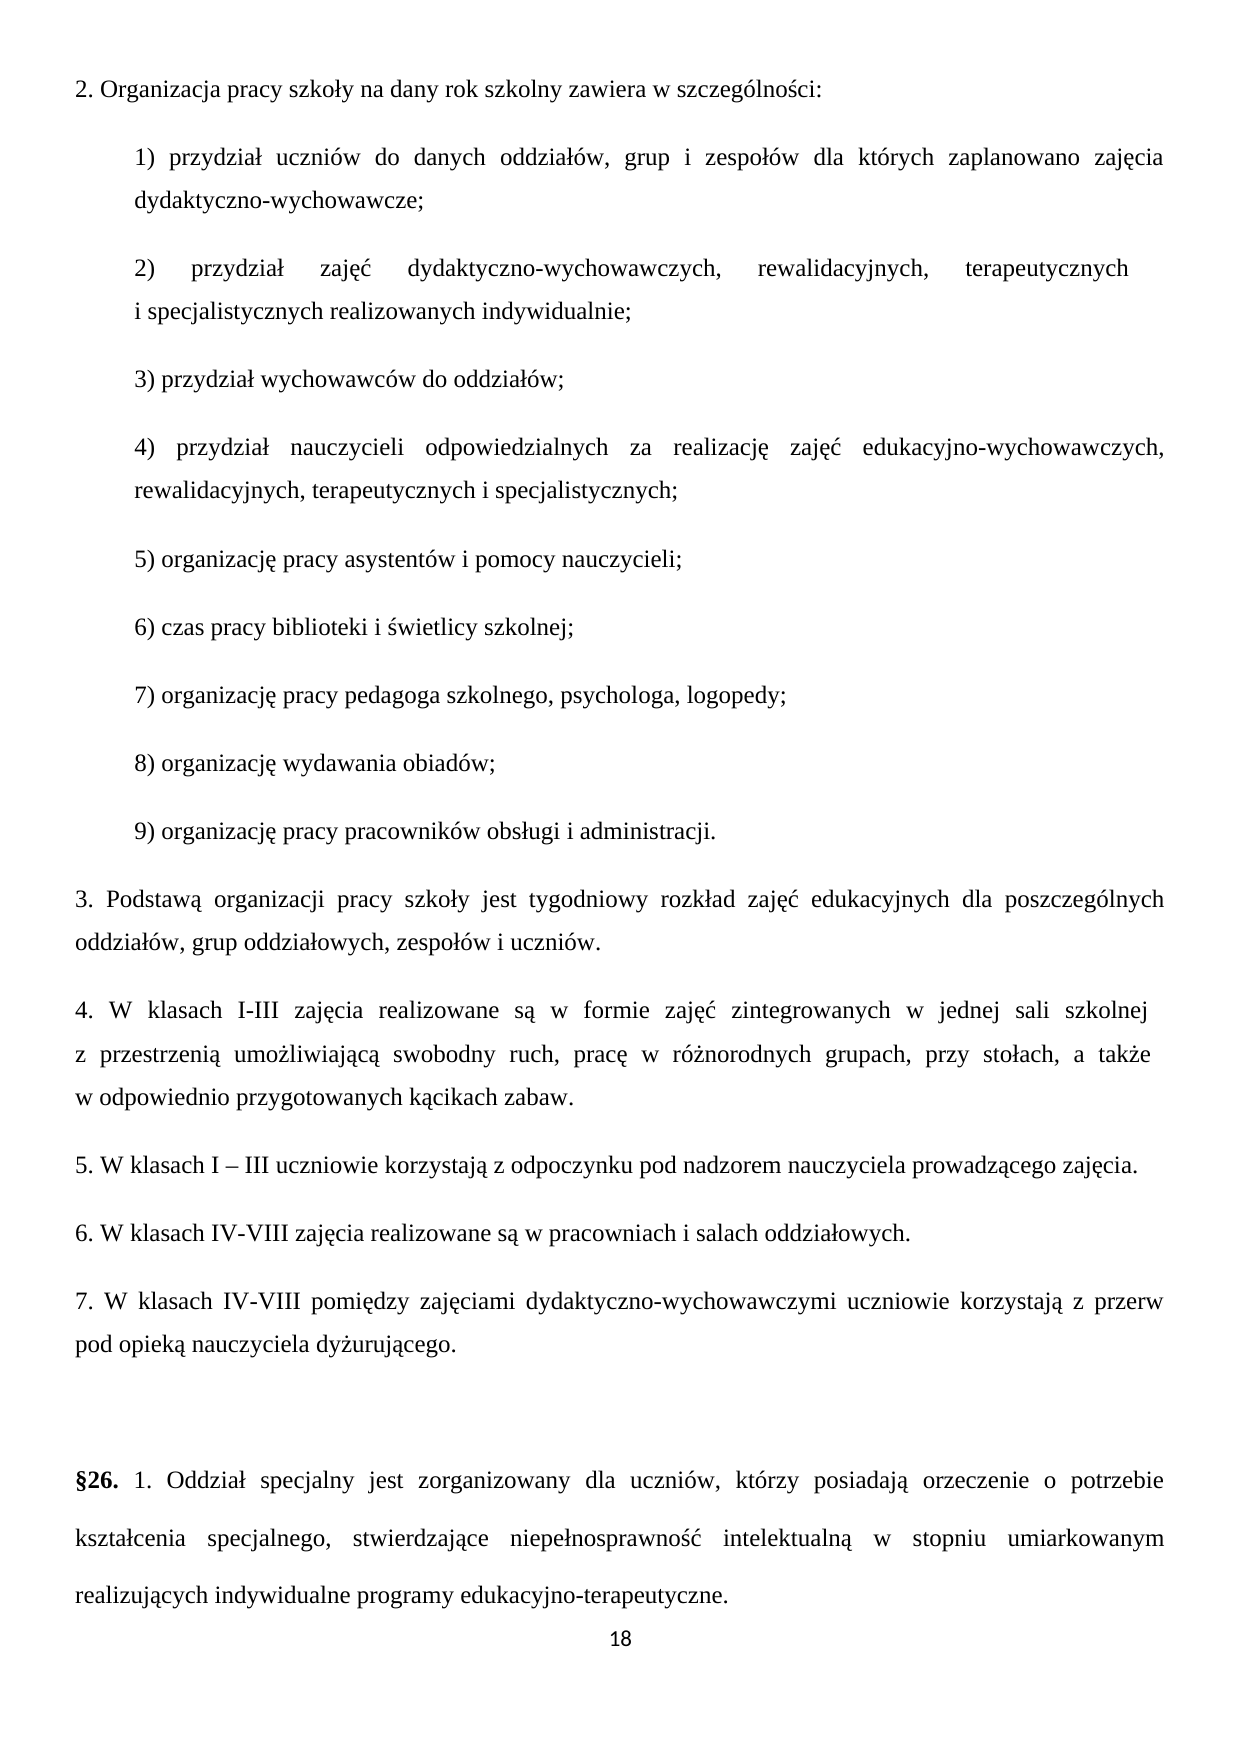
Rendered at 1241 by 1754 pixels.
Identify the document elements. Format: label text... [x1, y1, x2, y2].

list 2) przydział zajęć dydaktyczno-wychowawczych, rewalidacyjnych, terapeutycznych i specjalistycznych realizowanych indywidualnie; [134, 253, 1165, 325]
list §26. 1. Oddział specjalny jest zorganizowany dla uczniów, którzy posiadają orzeczenie o potrzebie kształcenia specjalnego, stwierdzające niepełnosprawność intelektualną w stopniu umiarkowanym realizujących indywidualne programy edukacyjno-terapeutyczne. [75, 1466, 1165, 1609]
list 5) organizację pracy asystentów i pomocy nauczycieli; [134, 544, 1165, 572]
list 9) organizację pracy pracowników obsługi i administracji. [134, 816, 1165, 845]
list 2. Organizacja pracy szkoły na dany rok szkolny zawiera w szczególności: [75, 74, 1165, 102]
list 4. W klasach I-III zajęcia realizowane są w formie zajęć zintegrowanych w jednej sali szkolnej z przestrzenią umożliwiającą swobodny ruch, pracę w różnorodnych grupach, przy stołach, a także w odpowiednio przygotowanych kącikach zabaw. [75, 996, 1165, 1111]
list 1) przydział uczniów do danych oddziałów, grup i zespołów dla których zaplanowano zajęcia dydaktyczno-wychowawcze; [134, 142, 1165, 214]
list 7. W klasach IV-VIII pomiędzy zajęciami dydaktyczno-wychowawczymi uczniowie korzystają z przerw pod opieką nauczyciela dyżurującego. [75, 1286, 1165, 1358]
list 8) organizację wydawania obiadów; [134, 748, 1165, 777]
list 6) czas pracy biblioteki i świetlicy szkolnej; [134, 612, 1165, 641]
list 3) przydział wychowawców do oddziałów; [134, 364, 1165, 393]
list 3. Podstawą organizacji pracy szkoły jest tygodniowy rozkład zajęć edukacyjnych dla poszczególnych oddziałów, grup oddziałowych, zespołów i uczniów. [75, 884, 1165, 956]
list 5. W klasach I – III uczniowie korzystają z odpoczynku pod nadzorem nauczyciela prowadzącego zajęcia. [75, 1150, 1165, 1179]
list 6. W klasach IV-VIII zajęcia realizowane są w pracowniach i salach oddziałowych. [75, 1218, 1165, 1247]
list 7) organizację pracy pedagoga szkolnego, psychologa, logopedy; [134, 680, 1165, 709]
list 4) przydział nauczycieli odpowiedzialnych za realizację zajęć edukacyjno-wychowawczych, rewalidacyjnych, terapeutycznych i specjalistycznych; [134, 432, 1165, 504]
